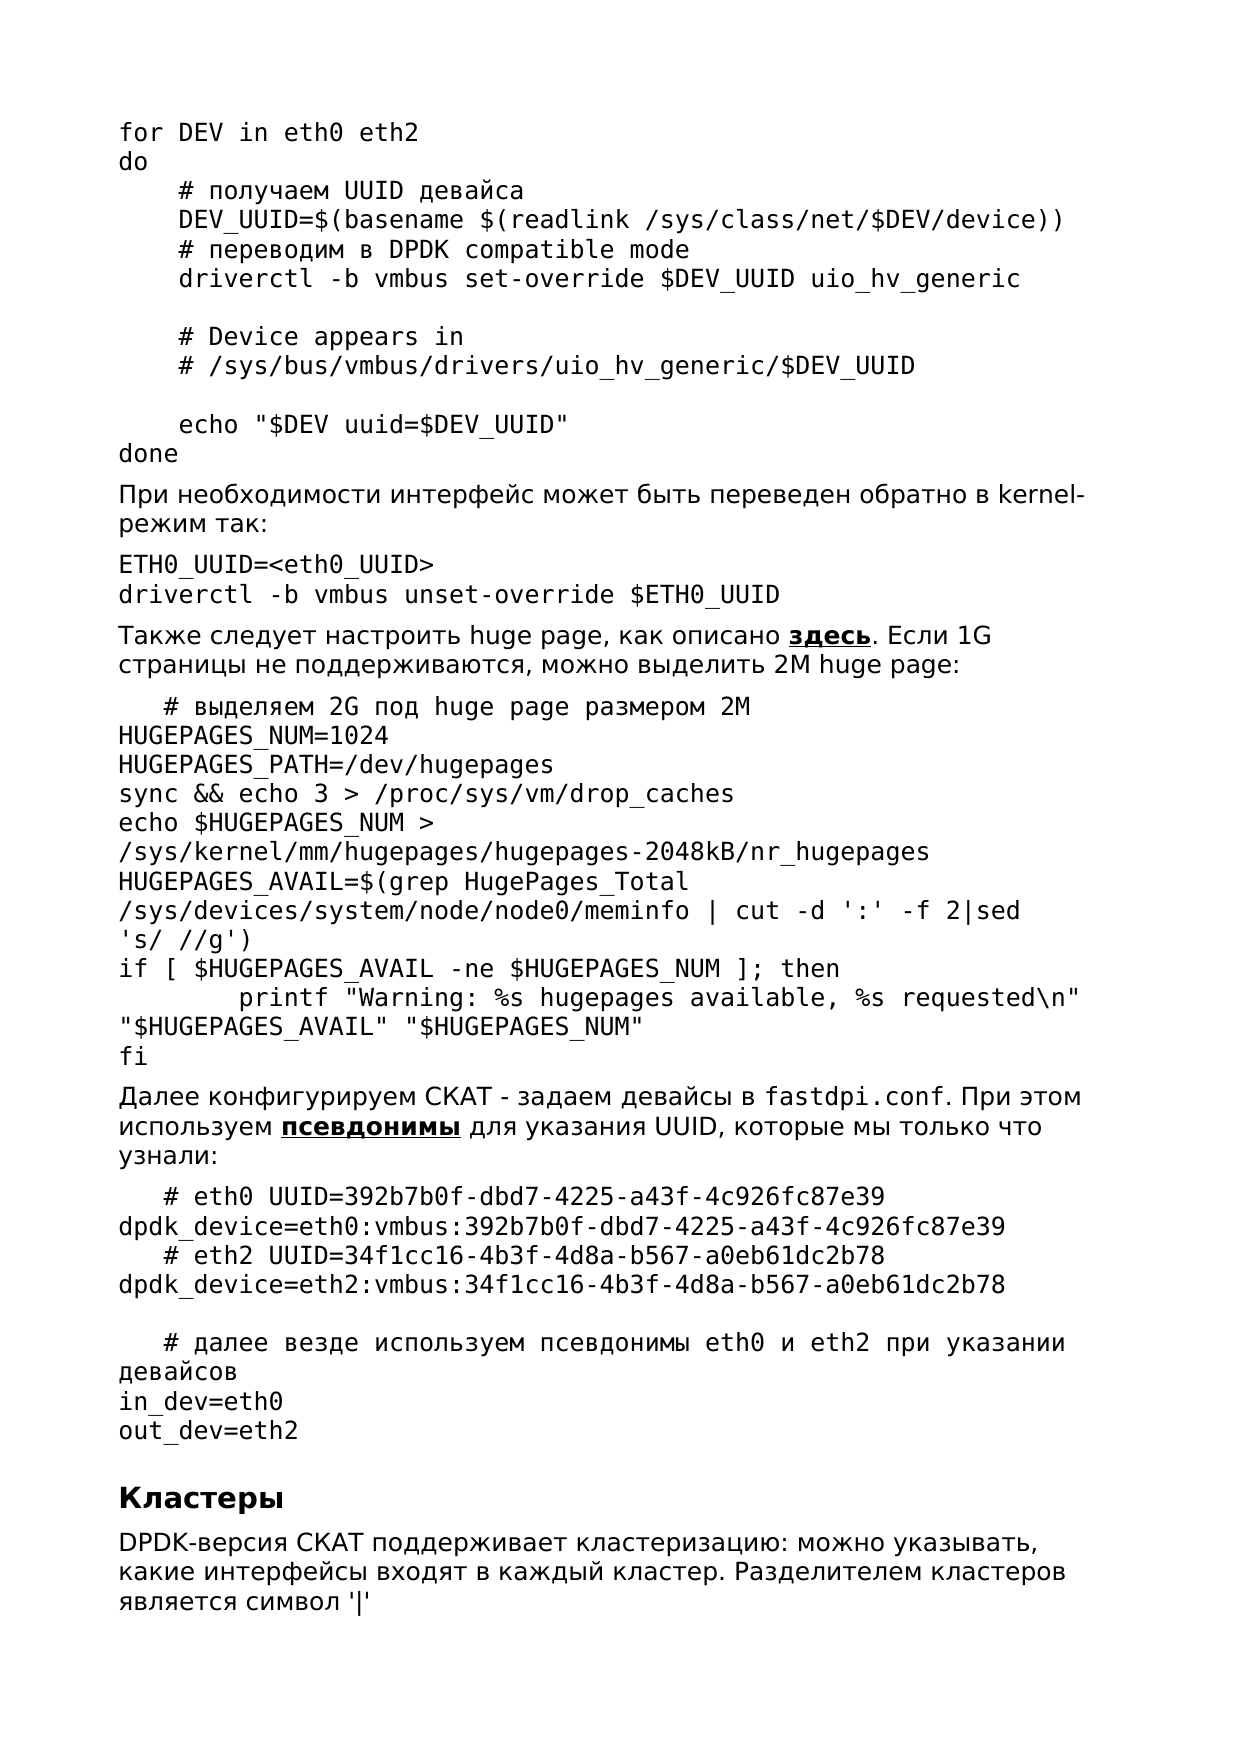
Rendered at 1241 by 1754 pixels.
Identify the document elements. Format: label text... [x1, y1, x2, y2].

text Далее конфигурируем СКАТ - задаем девайсы в fastdpi.conf. При этом используем псевдонимы для указания UUID, которые мы только что узнали: [118, 1083, 1122, 1170]
text # eth0 UUID=392b7b0f-dbd7-4225-a43f-4c926fc87e39 dpdk_device=eth0:vmbus:392b7b0f-dbd7-4225-a43f-4c926fc87e39 # eth2 UUID=34f1cc16-4b3f-4d8a-b567-a0eb61dc2b78 dpdk_device=eth2:vmbus:34f1cc16-4b3f-4d8a-b567-a0eb61dc2b78 # далее везде используем псевдонимы eth0 и eth2 при указании девайсов in_dev=eth0 out_dev=eth2 [118, 1183, 1122, 1445]
text DPDK-версия СКАТ поддерживает кластеризацию: можно указывать, какие интерфейсы входят в каждый кластер. Разделителем кластеров является символ '|' [118, 1528, 1122, 1616]
text При необходимости интерфейс может быть переведен обратно в kernel-режим так: [118, 480, 1122, 538]
text ETH0_UUID=<eth0_UUID> driverctl -b vmbus unset-override $ETH0_UUID [118, 551, 1122, 609]
text Также следует настроить huge page, как описано здесь. Если 1G страницы не поддерживаются, можно выделить 2M huge page: [118, 621, 1122, 679]
text # выделяем 2G под huge page размером 2M HUGEPAGES_NUM=1024 HUGEPAGES_PATH=/dev/hugepages sync && echo 3 > /proc/sys/vm/drop_caches echo $HUGEPAGES_NUM > /sys/kernel/mm/hugepages/hugepages-2048kB/nr_hugepages HUGEPAGES_AVAIL=$(grep HugePages_Total /sys/devices/system/node/node0/meminfo | cut -d ':' -f 2|sed 's/ //g') if [ $HUGEPAGES_AVAIL -ne $HUGEPAGES_NUM ]; then printf "Warning: %s hugepages available, %s requested\n" "$HUGEPAGES_AVAIL" "$HUGEPAGES_NUM" fi [118, 692, 1122, 1071]
text for DEV in eth0 eth2 do # получаем UUID девайса DEV_UUID=$(basename $(readlink /sys/class/net/$DEV/device)) # переводим в DPDK compatible mode driverctl -b vmbus set-override $DEV_UUID uio_hv_generic # Device appears in # /sys/bus/vmbus/drivers/uio_hv_generic/$DEV_UUID echo "$DEV uuid=$DEV_UUID" done [118, 118, 1122, 468]
subtitle Кластеры [118, 1482, 1122, 1516]
